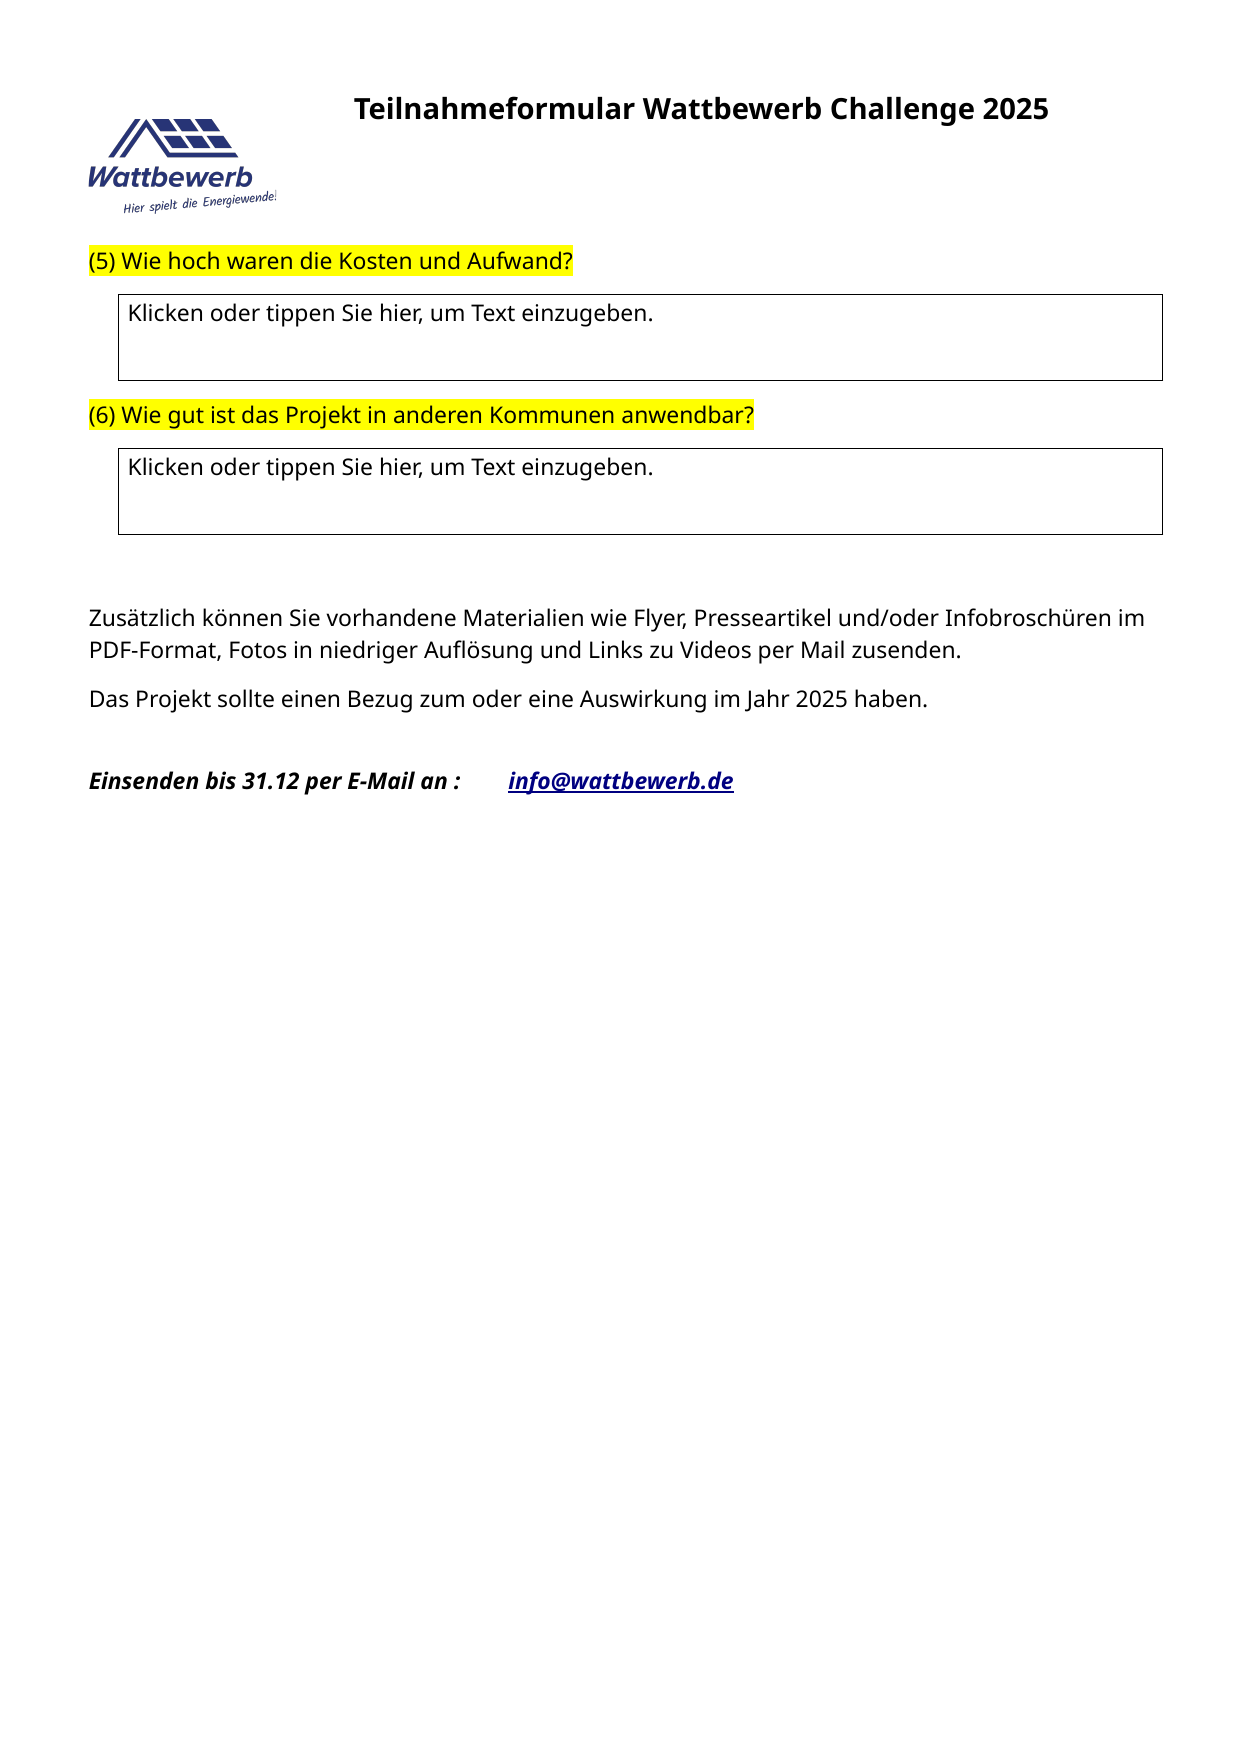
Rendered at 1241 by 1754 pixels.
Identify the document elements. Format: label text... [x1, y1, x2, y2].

text (5) Wie hoch waren die Kosten und Aufwand? [88, 245, 1163, 276]
text Das Projekt sollte einen Bezug zum oder eine Auswirkung im Jahr 2025 haben. [88, 683, 1163, 747]
text Klicken oder tippen Sie hier, um Text einzugeben. [119, 295, 1162, 329]
text Klicken oder tippen Sie hier, um Text einzugeben. [119, 449, 1162, 482]
text (6) Wie gut ist das Projekt in anderen Kommunen anwendbar? [88, 399, 1163, 430]
text Einsenden bis 31.12 per E-Mail an : info@wattbewerb.de [88, 765, 1163, 796]
text Zusätzlich können Sie vorhandene Materialien wie Flyer, Presseartikel und/oder Infobroschüren im PDF-Format, Fotos in niedriger Auflösung und Links zu Videos per Mail zusenden. [88, 602, 1163, 666]
